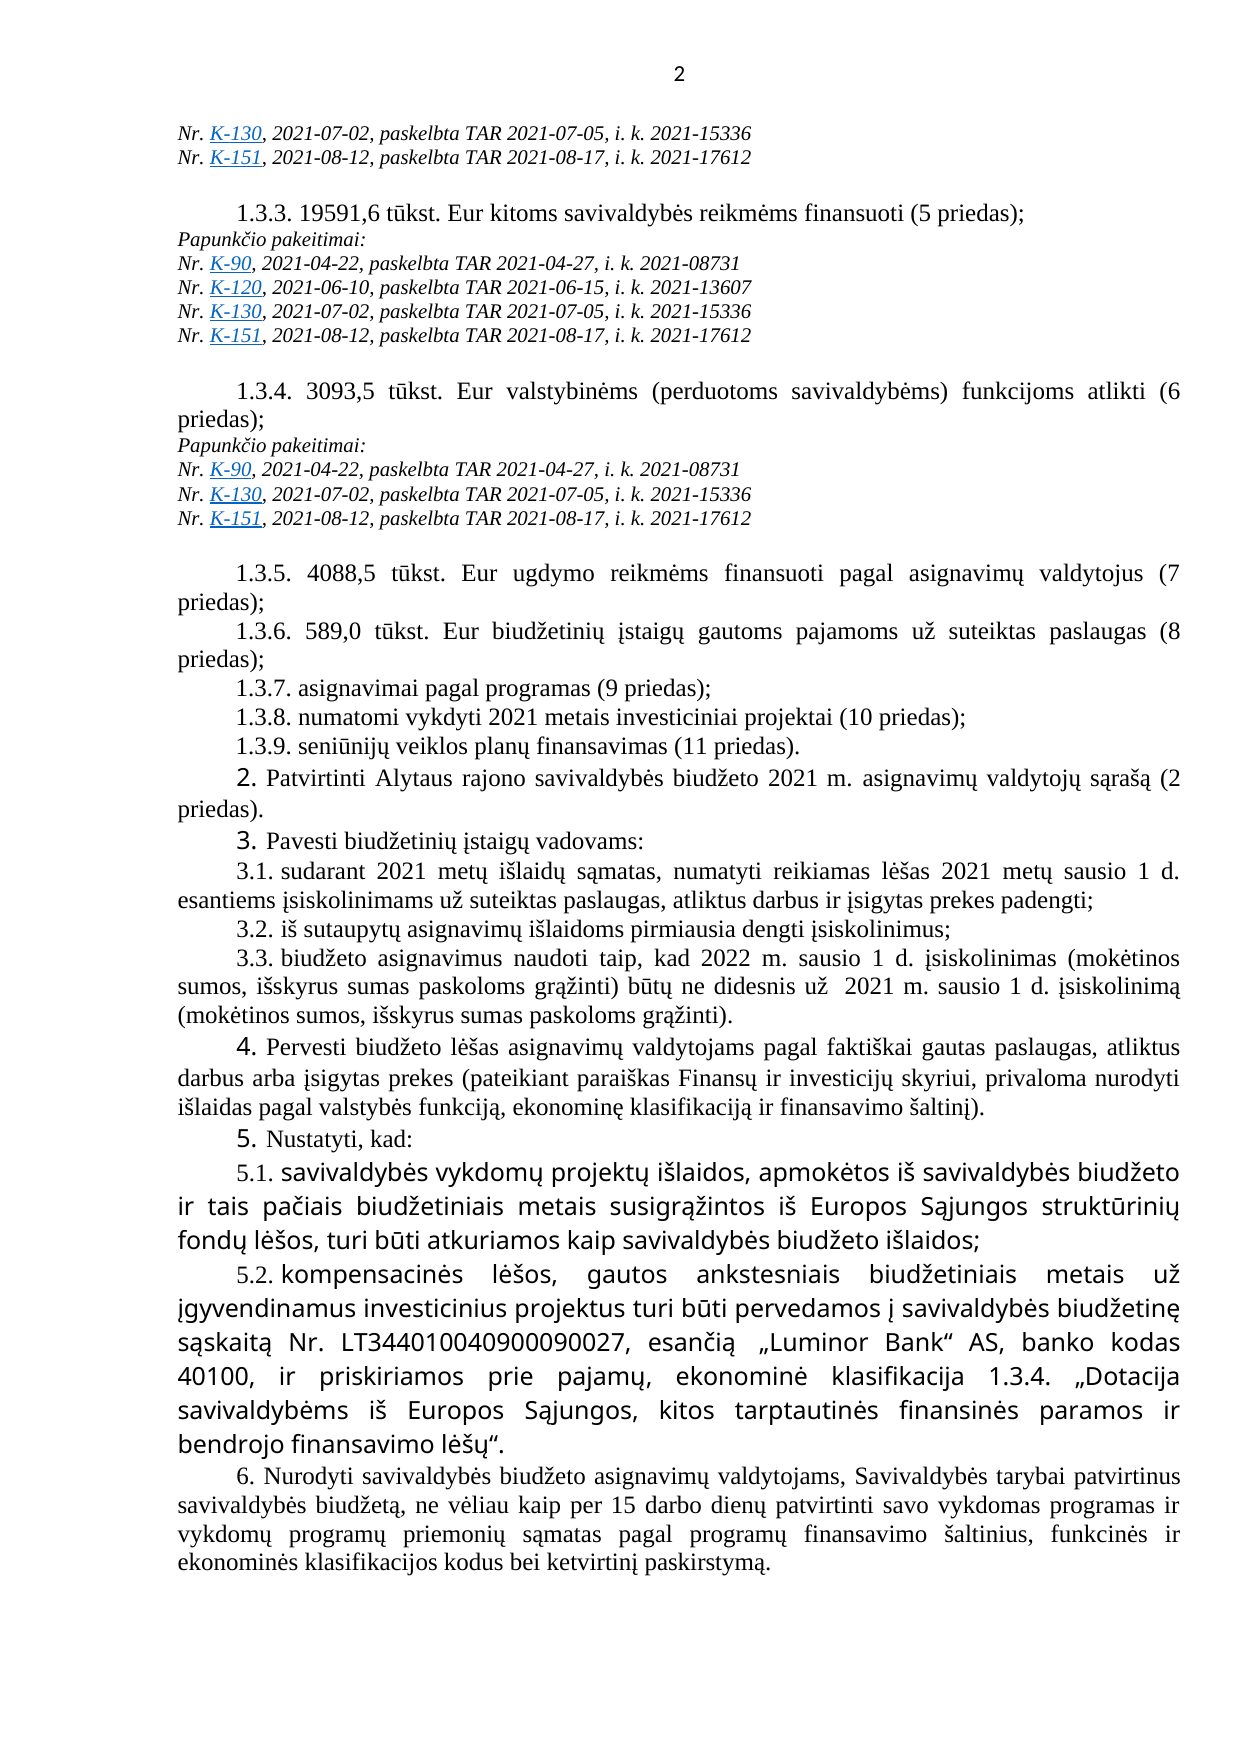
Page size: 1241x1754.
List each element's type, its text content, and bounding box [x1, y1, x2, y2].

text Nr. K-120, 2021-06-10, paskelbta TAR 2021-06-15, i. k. 2021-13607 [177, 275, 1181, 299]
text 5.2. kompensacinės lėšos, gautos ankstesniais biudžetiniais metais už įgyvendinamus investicinius projektus turi būti pervedamos į savivaldybės biudžetinę sąskaitą Nr. LT344010040900090027, esančią „Luminor Bank“ AS, banko kodas 40100, ir priskiriamos prie pajamų, ekonominė klasifikacija 1.3.4. „Dotacija savivaldybėms iš Europos Sąjungos, kitos tarptautinės finansinės paramos ir bendrojo finansavimo lėšų“. [177, 1257, 1181, 1461]
text 3.3. biudžeto asignavimus naudoti taip, kad 2022 m. sausio 1 d. įsiskolinimas (mokėtinos sumos, išskyrus sumas paskoloms grąžinti) būtų ne didesnis už 2021 m. sausio 1 d. įsiskolinimą (mokėtinos sumos, išskyrus sumas paskoloms grąžinti). [177, 943, 1181, 1029]
text 1.3.6. 589,0 tūkst. Eur biudžetinių įstaigų gautoms pajamoms už suteiktas paslaugas (8 priedas); [177, 616, 1181, 673]
text Nr. K-130, 2021-07-02, paskelbta TAR 2021-07-05, i. k. 2021-15336 [177, 121, 1181, 145]
text Nr. K-90, 2021-04-22, paskelbta TAR 2021-04-27, i. k. 2021-08731 [177, 251, 1181, 275]
text 6. Nurodyti savivaldybės biudžeto asignavimų valdytojams, Savivaldybės tarybai patvirtinus savivaldybės biudžetą, ne vėliau kaip per 15 darbo dienų patvirtinti savo vykdomas programas ir vykdomų programų priemonių sąmatas pagal programų finansavimo šaltinius, funkcinės ir ekonominės klasifikacijos kodus bei ketvirtinį paskirstymą. [177, 1461, 1181, 1576]
text 2. Patvirtinti Alytaus rajono savivaldybės biudžeto 2021 m. asignavimų valdytojų sąrašą (2 priedas). [177, 759, 1181, 822]
text Nr. K-151, 2021-08-12, paskelbta TAR 2021-08-17, i. k. 2021-17612 [177, 506, 1181, 529]
text Papunkčio pakeitimai: [177, 227, 1181, 251]
text 4. Pervesti biudžeto lėšas asignavimų valdytojams pagal faktiškai gautas paslaugas, atliktus darbus arba įsigytas prekes (pateikiant paraiškas Finansų ir investicijų skyriui, privaloma nurodyti išlaidas pagal valstybės funkciją, ekonominę klasifikaciją ir finansavimo šaltinį). [177, 1029, 1181, 1121]
text Nr. K-130, 2021-07-02, paskelbta TAR 2021-07-05, i. k. 2021-15336 [177, 481, 1181, 506]
text 1.3.5. 4088,5 tūkst. Eur ugdymo reikmėms finansuoti pagal asignavimų valdytojus (7 priedas); [177, 558, 1181, 616]
text Papunkčio pakeitimai: [177, 433, 1181, 457]
text 3.1. sudarant 2021 metų išlaidų sąmatas, numatyti reikiamas lėšas 2021 metų sausio 1 d. esantiems įsiskolinimams už suteiktas paslaugas, atliktus darbus ir įsigytas prekes padengti; [177, 856, 1181, 914]
text 3. Pavesti biudžetinių įstaigų vadovams: [177, 822, 1181, 856]
text 5.1. savivaldybės vykdomų projektų išlaidos, apmokėtos iš savivaldybės biudžeto ir tais pačiais biudžetiniais metais susigrąžintos iš Europos Sąjungos struktūrinių fondų lėšos, turi būti atkuriamos kaip savivaldybės biudžeto išlaidos; [177, 1154, 1181, 1257]
text 1.3.7. asignavimai pagal programas (9 priedas); [177, 673, 1181, 702]
text 5. Nustatyti, kad: [236, 1121, 1181, 1154]
text 1.3.4. 3093,5 tūkst. Eur valstybinėms (perduotoms savivaldybėms) funkcijoms atlikti (6 priedas); [177, 376, 1181, 433]
text 1.3.8. numatomi vykdyti 2021 metais investiciniai projektai (10 priedas); [177, 702, 1181, 731]
text 3.2. iš sutaupytų asignavimų išlaidoms pirmiausia dengti įsiskolinimus; [177, 914, 1181, 943]
text 1.3.3. 19591,6 tūkst. Eur kitoms savivaldybės reikmėms finansuoti (5 priedas); [177, 198, 1181, 227]
text Nr. K-130, 2021-07-02, paskelbta TAR 2021-07-05, i. k. 2021-15336 [177, 299, 1181, 323]
text Nr. K-90, 2021-04-22, paskelbta TAR 2021-04-27, i. k. 2021-08731 [177, 457, 1181, 481]
text Nr. K-151, 2021-08-12, paskelbta TAR 2021-08-17, i. k. 2021-17612 [177, 323, 1181, 347]
text 1.3.9. seniūnijų veiklos planų finansavimas (11 priedas). [177, 731, 1181, 759]
text Nr. K-151, 2021-08-12, paskelbta TAR 2021-08-17, i. k. 2021-17612 [177, 145, 1181, 169]
